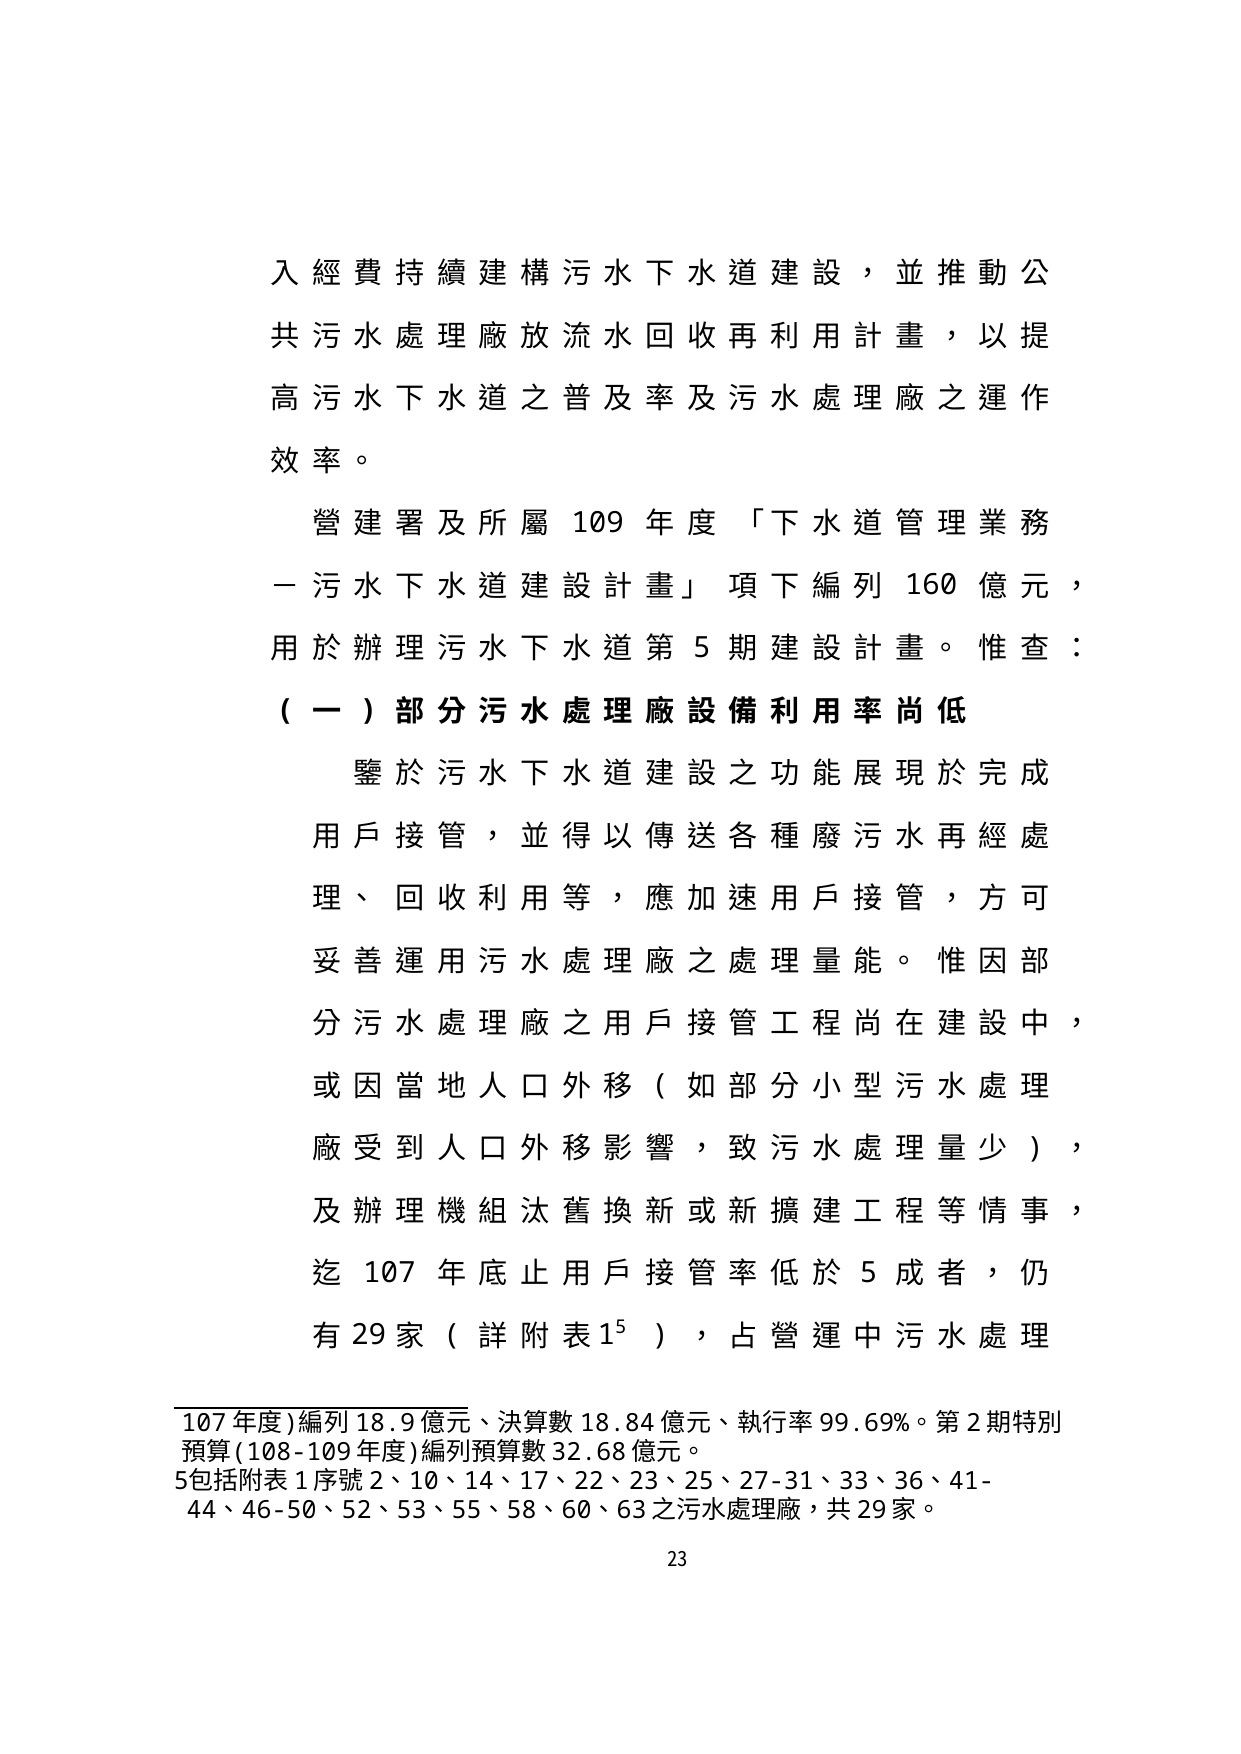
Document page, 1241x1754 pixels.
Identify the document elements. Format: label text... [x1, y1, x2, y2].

text (一)部分污水處理廠設備利用率尚低 [240, 667, 1056, 729]
text 營建署及所屬109年度「下水道管理業務－污水下水道建設計畫」項下編列160億元，用於辦理污水下水道第5期建設計畫。惟查： [240, 479, 1056, 667]
text 為建構我國之污水下水道系統，我國自81年起即實施污水下水道建設計畫，迄103底已完成第1期至第4期計畫，並自104年起進入第5期計畫；另外，中央政府擴大公共建設投資計畫（94-97年度）、中央政府振興經濟擴大公共建設投資計畫(98-100年度)及前瞻基礎建設計畫第1期(106-107年度)及第2期(108-109年度)特別預算，亦投入經費持續建構污水下水道建設，並推動公共污水處理廠放流水回收再利用計畫，以提高污水下水道之普及率及污水處理廠之運作效率。 [240, 229, 1056, 479]
text 107年度)編列18.9億元、決算數18.84億元、執行率99.69%。第2期特別預算(108-109年度)編列預算數32.68億元。 [174, 1408, 1063, 1466]
text 包括附表1序號2、10、14、17、22、23、25、27-31、33、36、41-44、46-50、52、53、55、58、60、63之污水處理廠，共29家。 [174, 1466, 1063, 1525]
text 鑒於污水下水道建設之功能展現於完成用戶接管，並得以傳送各種廢污水再經處理、回收利用等，應加速用戶接管，方可妥善運用污水處理廠之處理量能。惟因部分污水處理廠之用戶接管工程尚在建設中，或因當地人口外移(如部分小型污水處理廠受到人口外移影響，致污水處理量少)，及辦理機組汰舊換新或新擴建工程等情事，迄107年底止用戶接管率低於5成者，仍有29家(詳附表1)，占營運中污水處理廠總數63家之46.03%。各污水廠每日實際處理水量占設計水量比率(處理水量率)未達5成者計35家，已逾半數，其中草屯水資源回收中心(5.36%)、仁德水資源回收中心(7.90%)、梨山水資源回收中心(9.99%) (詳附表2)，甚未及1成，顯示部分污水處理廠存有污水系統設備低度利用情形。 [269, 729, 1056, 1354]
